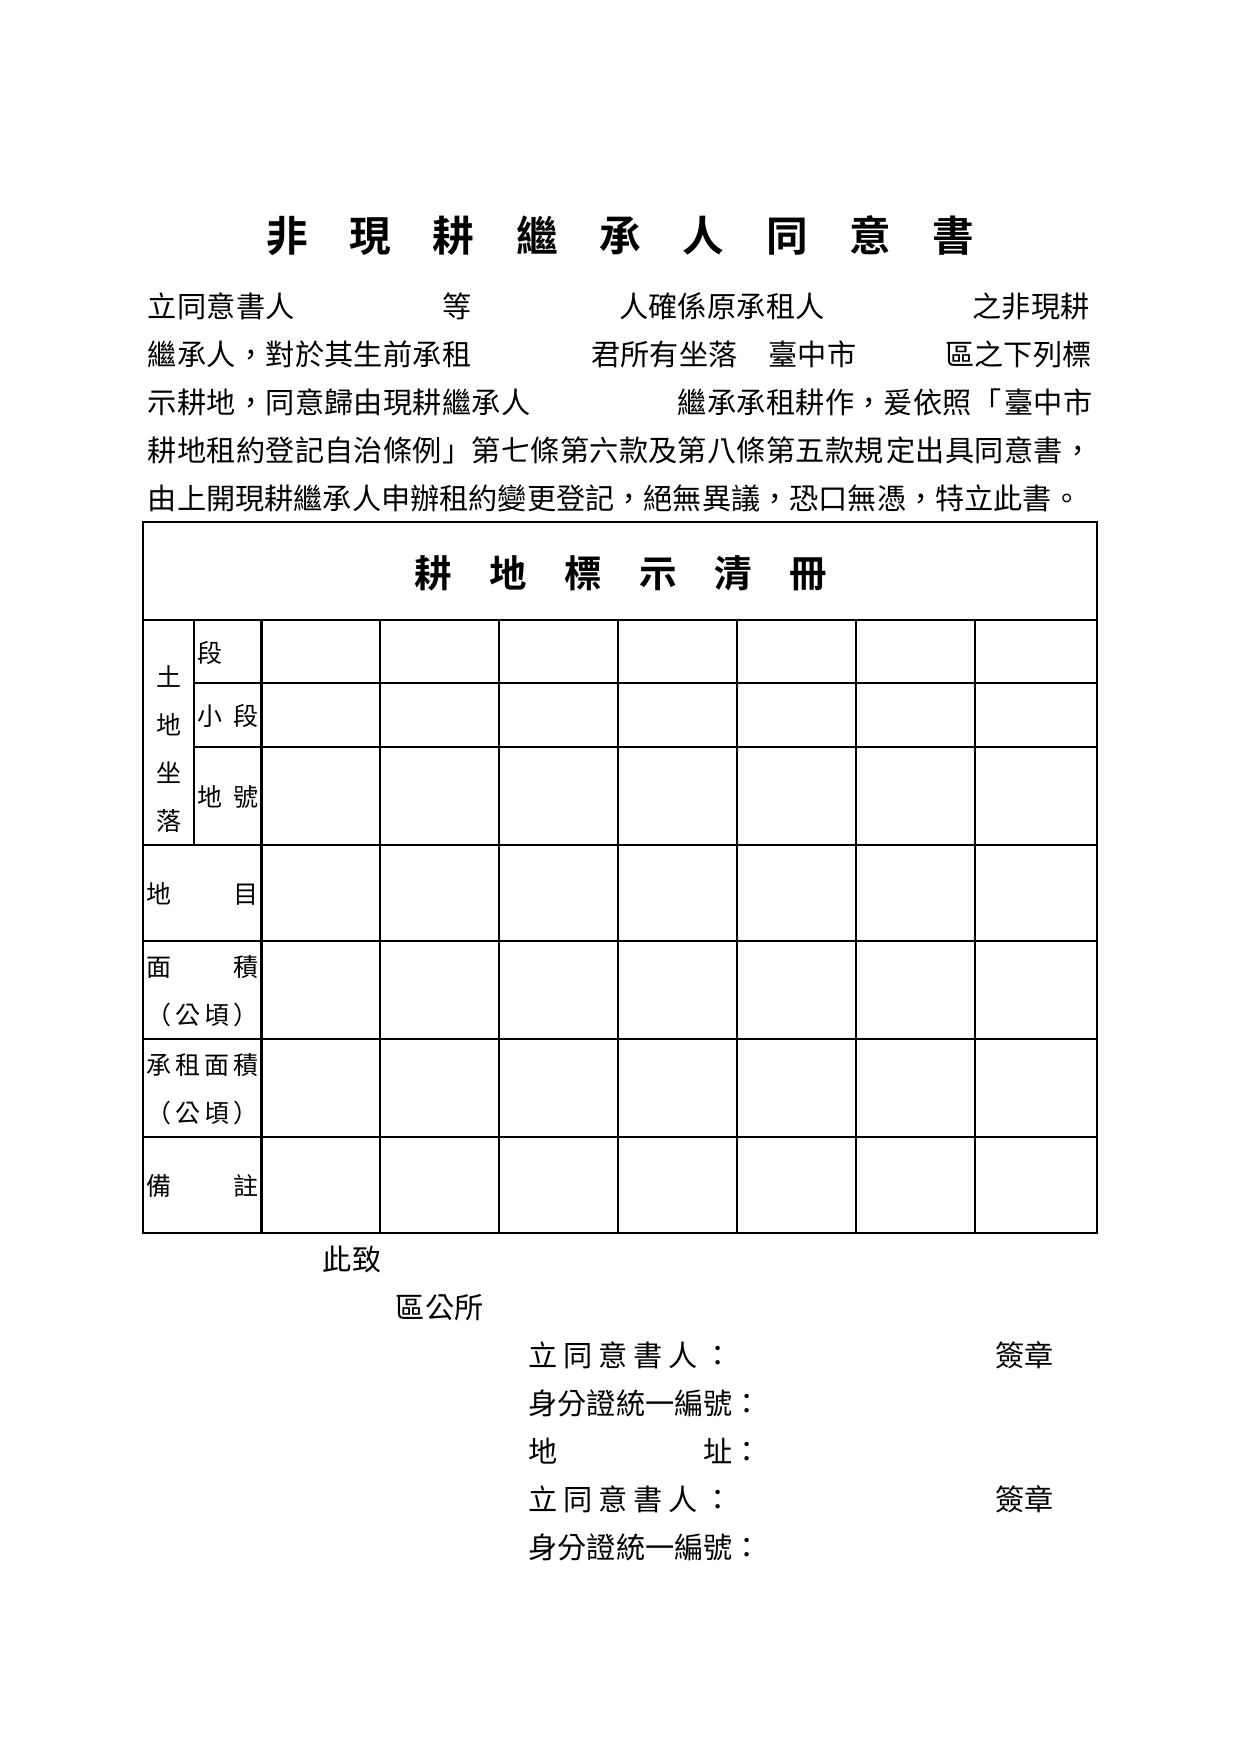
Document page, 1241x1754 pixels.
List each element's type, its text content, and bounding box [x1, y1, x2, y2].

table_cell [619, 942, 736, 1038]
text 地 址： [528, 1426, 1092, 1473]
table_cell [976, 1138, 1096, 1232]
text 立同意書人 等 人確係原承租人 之非現耕繼承人，對於其生前承租 君所有坐落 臺中市 區之下列標示耕地，同意歸由現耕繼承人 繼承承租耕作，爰依照「臺中市耕地租約登記自治條例」第七條第六款及第八條第五款規定出具同意書，由上開現耕繼承人申辦租約變更登記，絕無異議，恐口無憑，特立此書。 [148, 281, 1092, 521]
text 非 現 耕 繼 承 人 同 意 書 [148, 185, 1092, 281]
table_cell [500, 1138, 617, 1232]
table_cell 承租面積 （公頃） [144, 1040, 260, 1136]
table_cell [381, 846, 498, 940]
table_cell [738, 846, 855, 940]
table_cell [976, 748, 1096, 844]
table_cell [263, 621, 379, 682]
table_cell [976, 621, 1096, 682]
table_cell [500, 621, 617, 682]
table_cell [857, 1138, 974, 1232]
table_cell [857, 942, 974, 1038]
table_cell [738, 748, 855, 844]
table_cell [976, 846, 1096, 940]
text 區公所 [148, 1282, 1092, 1330]
table_cell 土 地 坐 落 [144, 621, 193, 844]
text 身分證統一編號： [528, 1521, 1092, 1569]
text 身分證統一編號： [528, 1378, 1092, 1426]
table_cell [857, 1040, 974, 1136]
table_cell [738, 1138, 855, 1232]
table_cell [381, 942, 498, 1038]
table_cell 小段 [195, 684, 260, 746]
text 此致 [148, 1234, 1092, 1282]
table_cell [976, 942, 1096, 1038]
table_cell [857, 748, 974, 844]
table_cell [857, 621, 974, 682]
table_cell [500, 748, 617, 844]
table_cell [500, 846, 617, 940]
table_cell [263, 846, 379, 940]
table_cell [857, 684, 974, 746]
table_header 耕 地 標 示 清 冊 [144, 523, 1096, 619]
table_cell [738, 1040, 855, 1136]
table_cell [381, 684, 498, 746]
table_cell [738, 621, 855, 682]
table_cell [381, 621, 498, 682]
table_cell [619, 684, 736, 746]
table_cell [619, 1040, 736, 1136]
table_cell [263, 748, 379, 844]
table_cell [976, 1040, 1096, 1136]
table_cell [381, 1040, 498, 1136]
text 立同意書人： 簽章 [528, 1473, 1092, 1521]
table_cell [857, 846, 974, 940]
table_cell [738, 684, 855, 746]
table_cell [263, 684, 379, 746]
table_cell [263, 942, 379, 1038]
table_cell [976, 684, 1096, 746]
table_cell 段 [195, 621, 260, 682]
table_cell [381, 1138, 498, 1232]
table_cell [500, 684, 617, 746]
table_cell [619, 621, 736, 682]
table_cell 地號 [195, 748, 260, 844]
table_cell [619, 748, 736, 844]
table_cell 地目 [144, 846, 260, 940]
table_cell [619, 1138, 736, 1232]
table_cell [500, 1040, 617, 1136]
table_cell 面積 （公頃） [144, 942, 260, 1038]
table_cell [738, 942, 855, 1038]
table_cell [263, 1138, 379, 1232]
table_cell [381, 748, 498, 844]
table_cell [619, 846, 736, 940]
text 立同意書人： 簽章 [528, 1330, 1092, 1378]
table_cell [500, 942, 617, 1038]
table_cell [263, 1040, 379, 1136]
table_cell 備註 [144, 1138, 260, 1232]
